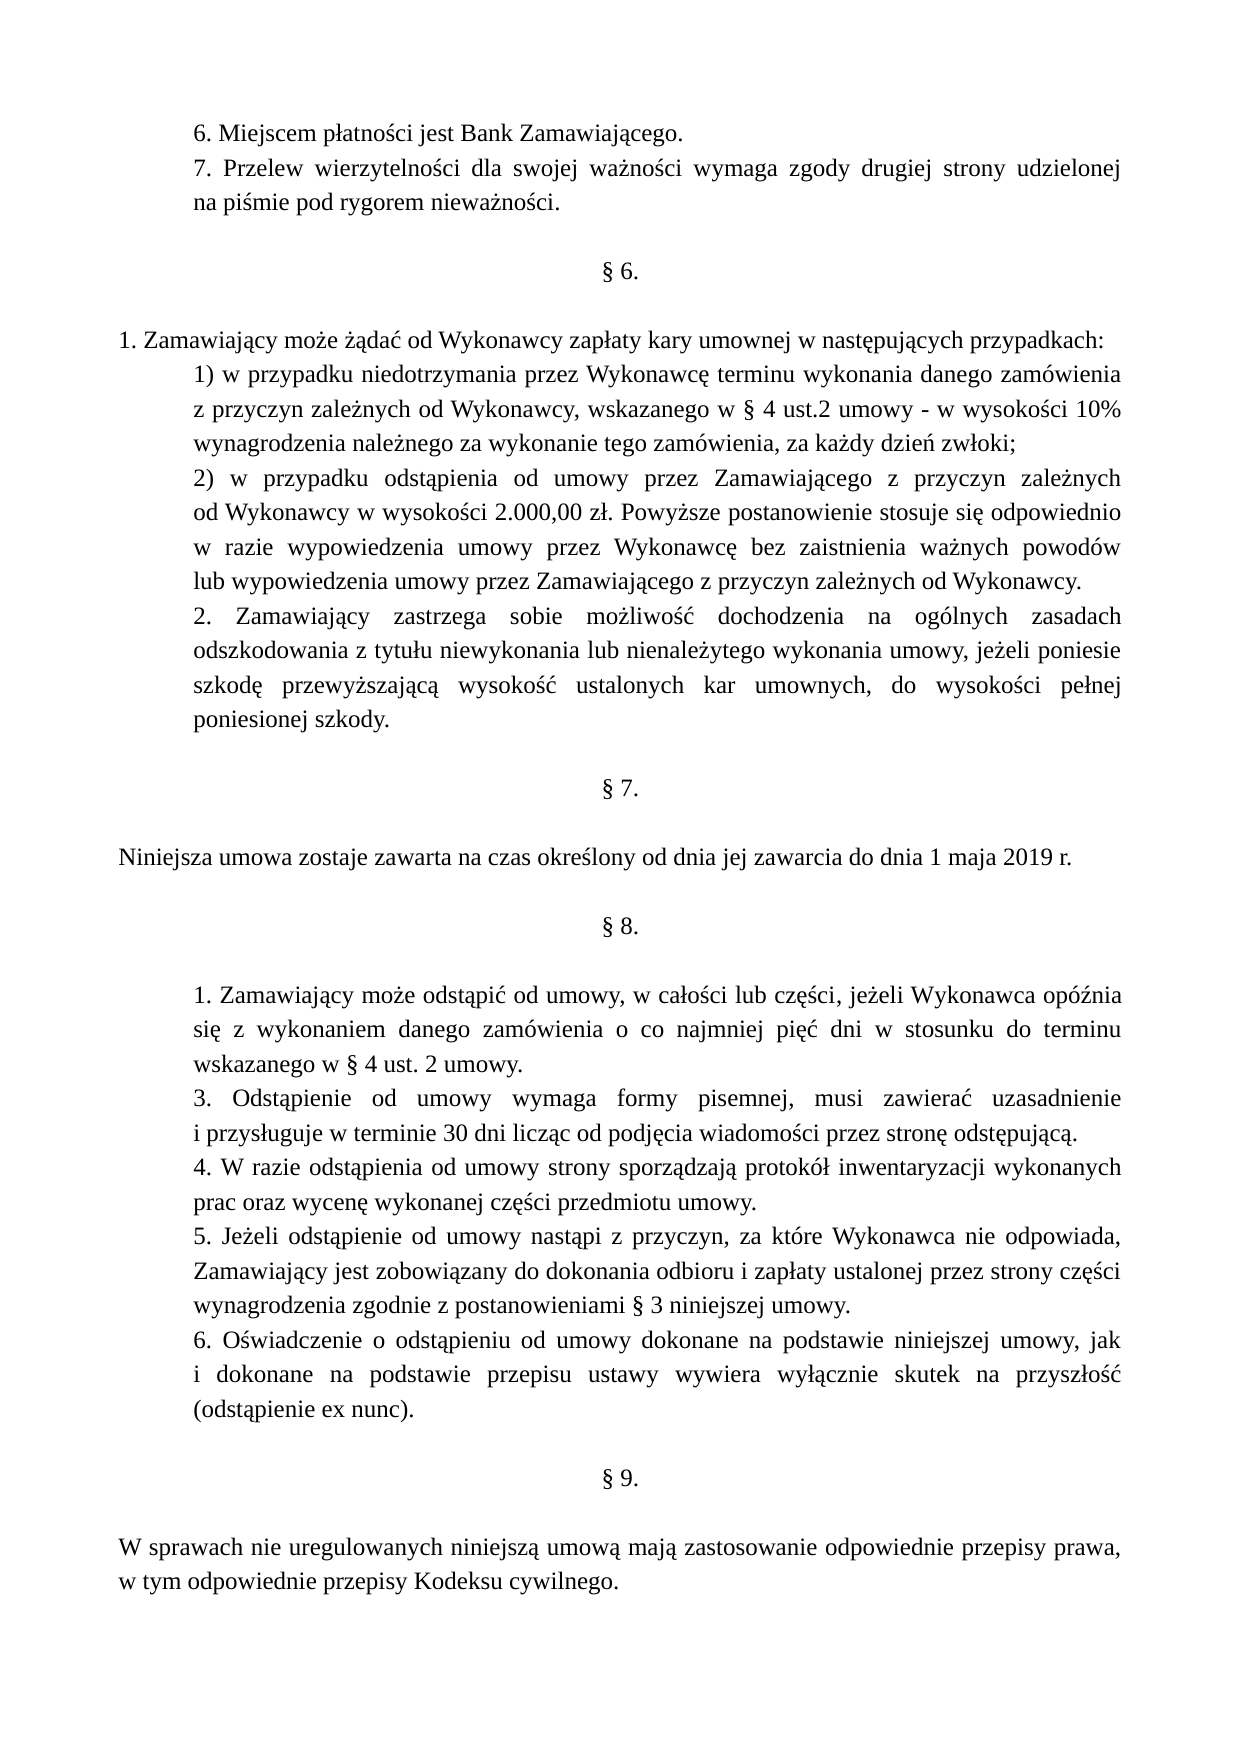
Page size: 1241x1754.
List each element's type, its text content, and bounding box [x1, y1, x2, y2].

text § 7. [118, 773, 1122, 802]
text 1) w przypadku niedotrzymania przez Wykonawcę terminu wykonania danego zamówienia z przyczyn zależnych od Wykonawcy, wskazanego w § 4 ust.2 umowy - w wysokości 10% wynagrodzenia należnego za wykonanie tego zamówienia, za każdy dzień zwłoki; [193, 359, 1122, 457]
text 2) w przypadku odstąpienia od umowy przez Zamawiającego z przyczyn zależnych od Wykonawcy w wysokości 2.000,00 zł. Powyższe postanowienie stosuje się odpowiednio w razie wypowiedzenia umowy przez Wykonawcę bez zaistnienia ważnych powodów lub wypowiedzenia umowy przez Zamawiającego z przyczyn zależnych od Wykonawcy. [193, 463, 1122, 595]
text 4. W razie odstąpienia od umowy strony sporządzają protokół inwentaryzacji wykonanych prac oraz wycenę wykonanej części przedmiotu umowy. [193, 1152, 1122, 1216]
text 3. Odstąpienie od umowy wymaga formy pisemnej, musi zawierać uzasadnienie i przysługuje w terminie 30 dni licząc od podjęcia wiadomości przez stronę odstępującą. [193, 1083, 1122, 1147]
text § 8. [118, 911, 1122, 940]
text 6. Miejscem płatności jest Bank Zamawiającego. [193, 118, 1122, 147]
text § 9. [118, 1463, 1122, 1492]
text 5. Jeżeli odstąpienie od umowy nastąpi z przyczyn, za które Wykonawca nie odpowiada, Zamawiający jest zobowiązany do dokonania odbioru i zapłaty ustalonej przez strony części wynagrodzenia zgodnie z postanowieniami § 3 niniejszej umowy. [193, 1221, 1122, 1319]
text W sprawach nie uregulowanych niniejszą umową mają zastosowanie odpowiednie przepisy prawa, w tym odpowiednie przepisy Kodeksu cywilnego. [118, 1532, 1122, 1595]
text 1. Zamawiający może żądać od Wykonawcy zapłaty kary umownej w następujących przypadkach: [118, 325, 1122, 354]
text 6. Oświadczenie o odstąpieniu od umowy dokonane na podstawie niniejszej umowy, jak i dokonane na podstawie przepisu ustawy wywiera wyłącznie skutek na przyszłość (odstąpienie ex nunc). [193, 1325, 1122, 1423]
text 2. Zamawiający zastrzega sobie możliwość dochodzenia na ogólnych zasadach odszkodowania z tytułu niewykonania lub nienależytego wykonania umowy, jeżeli poniesie szkodę przewyższającą wysokość ustalonych kar umownych, do wysokości pełnej poniesionej szkody. [193, 601, 1122, 733]
text 1. Zamawiający może odstąpić od umowy, w całości lub części, jeżeli Wykonawca opóźnia się z wykonaniem danego zamówienia o co najmniej pięć dni w stosunku do terminu wskazanego w § 4 ust. 2 umowy. [193, 980, 1122, 1078]
text 7. Przelew wierzytelności dla swojej ważności wymaga zgody drugiej strony udzielonej na piśmie pod rygorem nieważności. [193, 153, 1122, 216]
text Niniejsza umowa zostaje zawarta na czas określony od dnia jej zawarcia do dnia 1 maja 2019 r. [118, 842, 1122, 871]
text § 6. [118, 256, 1122, 285]
